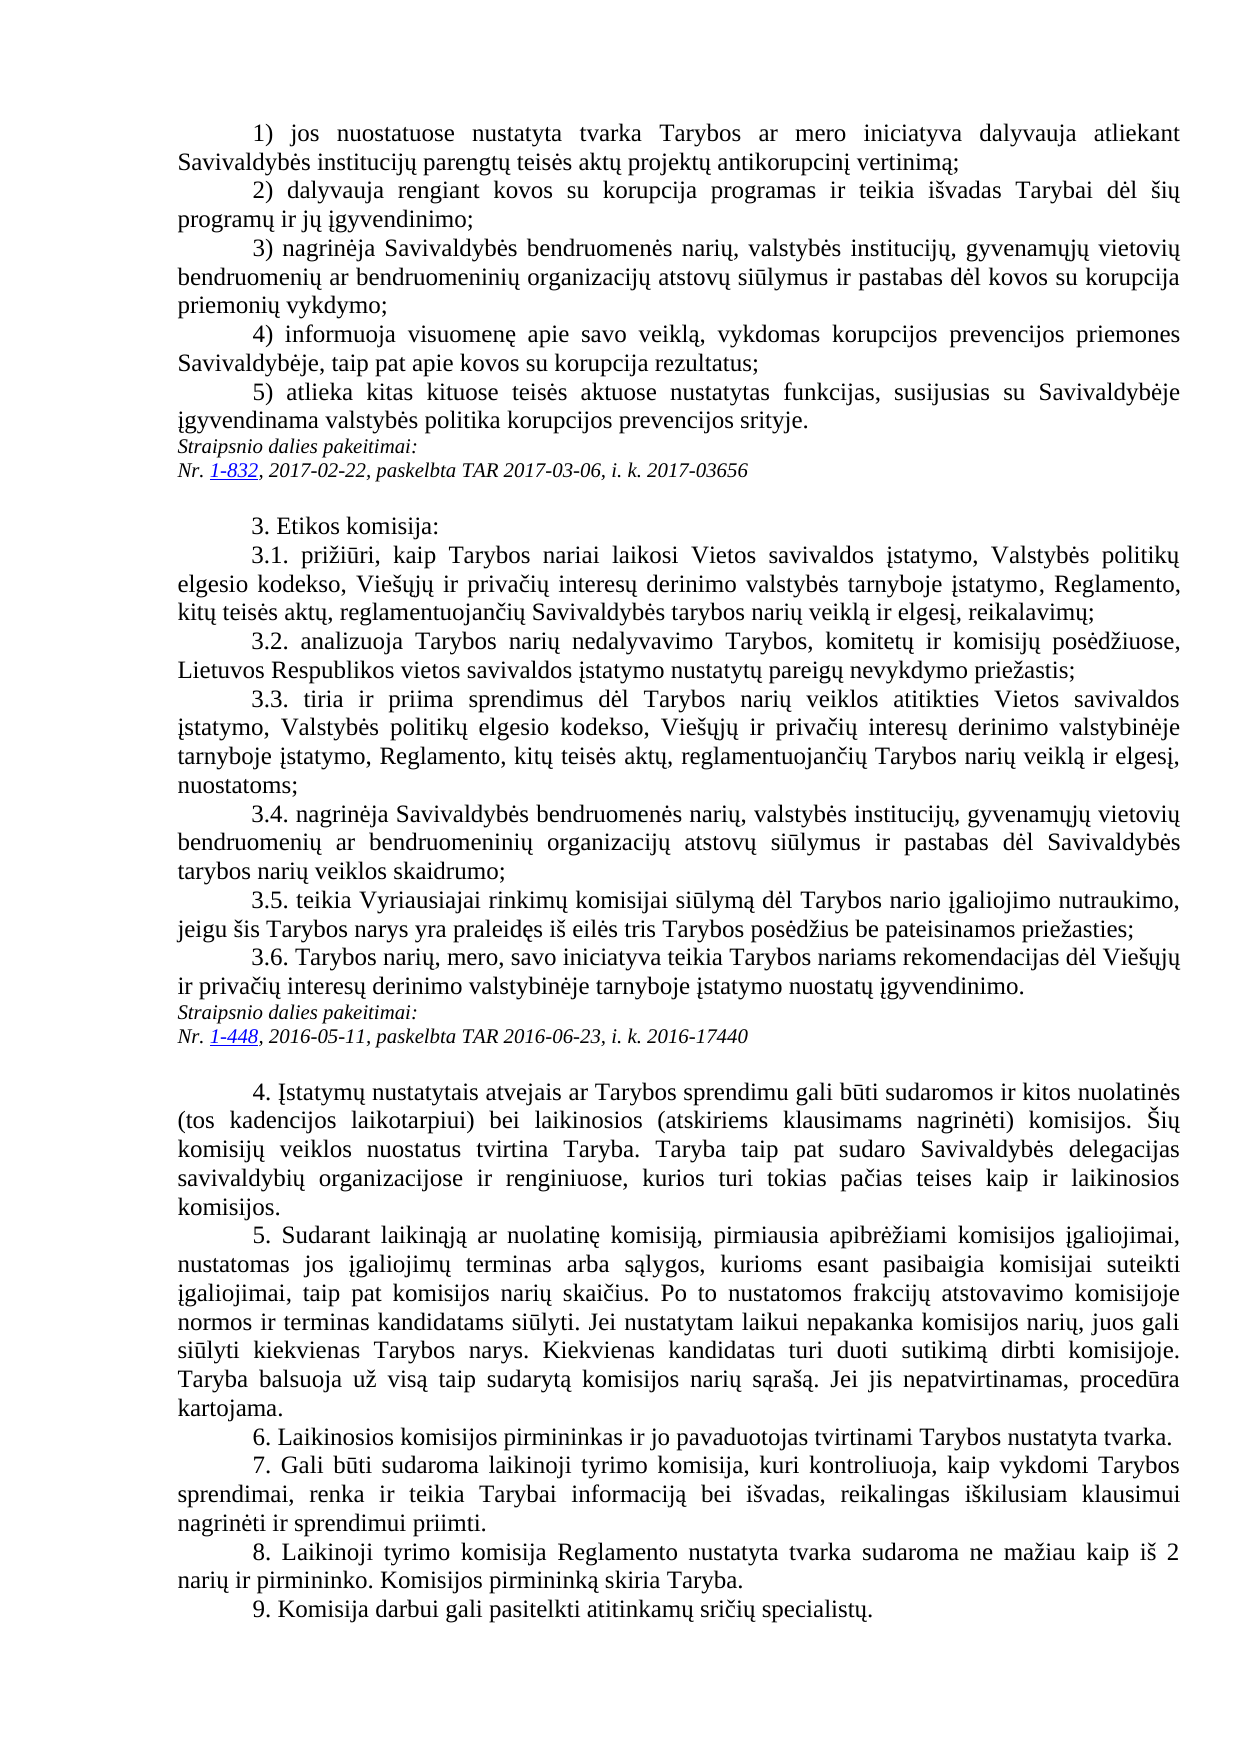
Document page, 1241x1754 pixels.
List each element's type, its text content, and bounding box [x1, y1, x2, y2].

text Nr. 1-832, 2017-02-22, paskelbta TAR 2017-03-06, i. k. 2017-03656 [177, 458, 1181, 482]
text 1) jos nuostatuose nustatyta tvarka Tarybos ar mero iniciatyva dalyvauja atliekant Savivaldybės institucijų parengtų teisės aktų projektų antikorupcinį vertinimą; [177, 118, 1181, 176]
text 3) nagrinėja Savivaldybės bendruomenės narių, valstybės institucijų, gyvenamųjų vietovių bendruomenių ar bendruomeninių organizacijų atstovų siūlymus ir pastabas dėl kovos su korupcija priemonių vykdymo; [177, 233, 1181, 319]
text 6. Laikinosios komisijos pirmininkas ir jo pavaduotojas tvirtinami Tarybos nustatyta tvarka. [177, 1422, 1181, 1451]
text 8. Laikinoji tyrimo komisija Reglamento nustatyta tvarka sudaroma ne mažiau kaip iš 2 narių ir pirmininko. Komisijos pirmininką skiria Taryba. [177, 1537, 1181, 1594]
text 9. Komisija darbui gali pasitelkti atitinkamų sričių specialistų. [177, 1594, 1181, 1623]
text 3.5. teikia Vyriausiajai rinkimų komisijai siūlymą dėl Tarybos nario įgaliojimo nutraukimo, jeigu šis Tarybos narys yra praleidęs iš eilės tris Tarybos posėdžius be pateisinamos priežasties; [177, 885, 1181, 942]
text 5. Sudarant laikinąją ar nuolatinę komisiją, pirmiausia apibrėžiami komisijos įgaliojimai, nustatomas jos įgaliojimų terminas arba sąlygos, kurioms esant pasibaigia komisijai suteikti įgaliojimai, taip pat komisijos narių skaičius. Po to nustatomos frakcijų atstovavimo komisijoje normos ir terminas kandidatams siūlyti. Jei nustatytam laikui nepakanka komisijos narių, juos gali siūlyti kiekvienas Tarybos narys. Kiekvienas kandidatas turi duoti sutikimą dirbti komisijoje. Taryba balsuoja už visą taip sudarytą komisijos narių sąrašą. Jei jis nepatvirtinamas, procedūra kartojama. [177, 1221, 1181, 1422]
text Straipsnio dalies pakeitimai: [177, 1000, 1181, 1024]
text Nr. 1-448, 2016-05-11, paskelbta TAR 2016-06-23, i. k. 2016-17440 [177, 1024, 1181, 1048]
text 3.1. prižiūri, kaip Tarybos nariai laikosi Vietos savivaldos įstatymo, Valstybės politikų elgesio kodekso, Viešųjų ir privačių interesų derinimo valstybės tarnyboje įstatymo, Reglamento, kitų teisės aktų, reglamentuojančių Savivaldybės tarybos narių veiklą ir elgesį, reikalavimų; [177, 540, 1181, 626]
text 5) atlieka kitas kituose teisės aktuose nustatytas funkcijas, susijusias su Savivaldybėje įgyvendinama valstybės politika korupcijos prevencijos srityje. [177, 377, 1181, 434]
text 4) informuoja visuomenę apie savo veiklą, vykdomas korupcijos prevencijos priemones Savivaldybėje, taip pat apie kovos su korupcija rezultatus; [177, 319, 1181, 377]
text 3. Etikos komisija: [177, 511, 1181, 540]
text 4. Įstatymų nustatytais atvejais ar Tarybos sprendimu gali būti sudaromos ir kitos nuolatinės (tos kadencijos laikotarpiui) bei laikinosios (atskiriems klausimams nagrinėti) komisijos. Šių komisijų veiklos nuostatus tvirtina Taryba. Taryba taip pat sudaro Savivaldybės delegacijas savivaldybių organizacijose ir renginiuose, kurios turi tokias pačias teises kaip ir laikinosios komisijos. [177, 1077, 1181, 1221]
text 2) dalyvauja rengiant kovos su korupcija programas ir teikia išvadas Tarybai dėl šių programų ir jų įgyvendinimo; [177, 176, 1181, 233]
text Straipsnio dalies pakeitimai: [177, 434, 1181, 458]
text 3.4. nagrinėja Savivaldybės bendruomenės narių, valstybės institucijų, gyvenamųjų vietovių bendruomenių ar bendruomeninių organizacijų atstovų siūlymus ir pastabas dėl Savivaldybės tarybos narių veiklos skaidrumo; [177, 799, 1181, 885]
text 3.3. tiria ir priima sprendimus dėl Tarybos narių veiklos atitikties Vietos savivaldos įstatymo, Valstybės politikų elgesio kodekso, Viešųjų ir privačių interesų derinimo valstybinėje tarnyboje įstatymo, Reglamento, kitų teisės aktų, reglamentuojančių Tarybos narių veiklą ir elgesį, nuostatoms; [177, 684, 1181, 799]
text 3.6. Tarybos narių, mero, savo iniciatyva teikia Tarybos nariams rekomendacijas dėl Viešųjų ir privačių interesų derinimo valstybinėje tarnyboje įstatymo nuostatų įgyvendinimo. [177, 942, 1181, 1000]
text 7. Gali būti sudaroma laikinoji tyrimo komisija, kuri kontroliuoja, kaip vykdomi Tarybos sprendimai, renka ir teikia Tarybai informaciją bei išvadas, reikalingas iškilusiam klausimui nagrinėti ir sprendimui priimti. [177, 1451, 1181, 1537]
text 3.2. analizuoja Tarybos narių nedalyvavimo Tarybos, komitetų ir komisijų posėdžiuose, Lietuvos Respublikos vietos savivaldos įstatymo nustatytų pareigų nevykdymo priežastis; [177, 626, 1181, 684]
